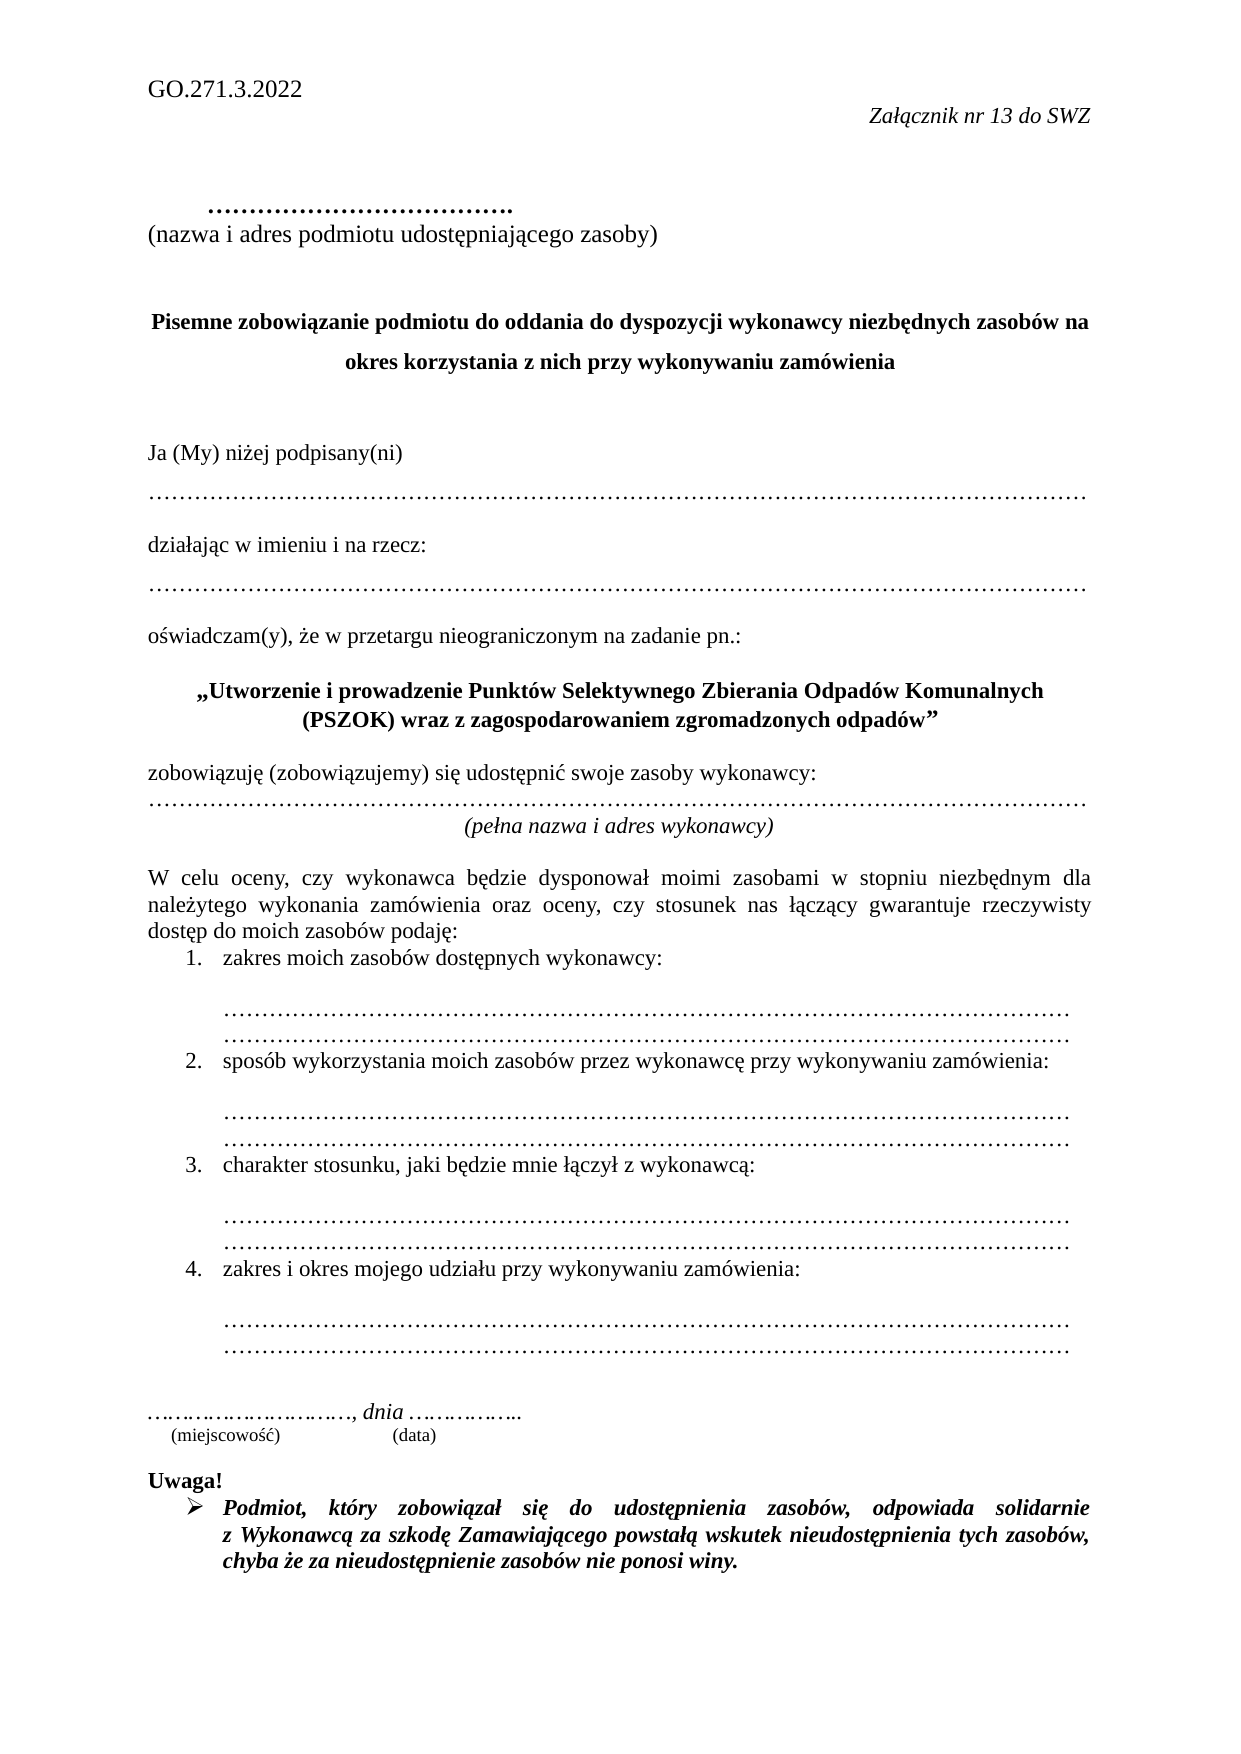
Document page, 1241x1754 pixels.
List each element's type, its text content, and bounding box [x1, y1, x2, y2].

subtitle Załącznik nr 13 do SWZ [207, 102, 1093, 129]
list …………………………………………………………………………………………………………………………………………………………………………………………………… [223, 1306, 1093, 1358]
list zakres i okres mojego udziału przy wykonywaniu zamówienia: [185, 1255, 1093, 1281]
list zakres moich zasobów dostępnych wykonawcy: [185, 943, 1093, 970]
text …………………………………………………………………………………………………………… [148, 785, 1093, 812]
text Uwaga! [148, 1467, 1093, 1494]
text zobowiązuję (zobowiązujemy) się udostępnić swoje zasoby wykonawcy: [148, 759, 1093, 785]
text działając w imieniu i na rzecz: [148, 531, 1093, 557]
text (miejscowość) (data) [148, 1424, 1093, 1446]
list sposób wykorzystania moich zasobów przez wykonawcę przy wykonywaniu zamówienia: [185, 1047, 1093, 1074]
text (pełna nazwa i adres wykonawcy) [148, 812, 1093, 838]
text oświadczam(y), że w przetargu nieograniczonym na zadanie pn.: [148, 622, 1093, 649]
list Podmiot, który zobowiązał się do udostępnienia zasobów, odpowiada solidarnie z Wykonawcą za szkodę Zamawiającego powstałą wskutek nieudostępnienia tych zasobów, chyba że za nieudostępnienie zasobów nie ponosi winy. [185, 1494, 1093, 1573]
list charakter stosunku, jaki będzie mnie łączył z wykonawcą: [185, 1151, 1093, 1177]
list …………………………………………………………………………………………………………………………………………………………………………………………………… [223, 994, 1093, 1047]
subtitle Pisemne zobowiązanie podmiotu do oddania do dyspozycji wykonawcy niezbędnych zasobów na okres korzystania z nich przy wykonywaniu zamówienia [148, 308, 1093, 374]
text (nazwa i adres podmiotu udostępniającego zasoby) [148, 219, 1093, 247]
text W celu oceny, czy wykonawca będzie dysponował moimi zasobami w stopniu niezbędnym dla należytego wykonania zamówienia oraz oceny, czy stosunek nas łączący gwarantuje rzeczywisty dostęp do moich zasobów podaję: [148, 864, 1093, 943]
text „Utworzenie i prowadzenie Punktów Selektywnego Zbierania Odpadów Komunalnych (PSZOK) wraz z zagospodarowaniem zgromadzonych odpadów” [148, 675, 1093, 733]
list …………………………………………………………………………………………………………………………………………………………………………………………………… [223, 1098, 1093, 1151]
text Ja (My) niżej podpisany(ni) [148, 439, 1093, 466]
text …………………………, dnia …………….. [148, 1398, 1093, 1424]
text ………………………………. [148, 190, 1093, 219]
list …………………………………………………………………………………………………………………………………………………………………………………………………… [223, 1202, 1093, 1255]
text …………………………………………………………………………………………………………… [148, 478, 1093, 504]
text …………………………………………………………………………………………………………… [148, 570, 1093, 596]
